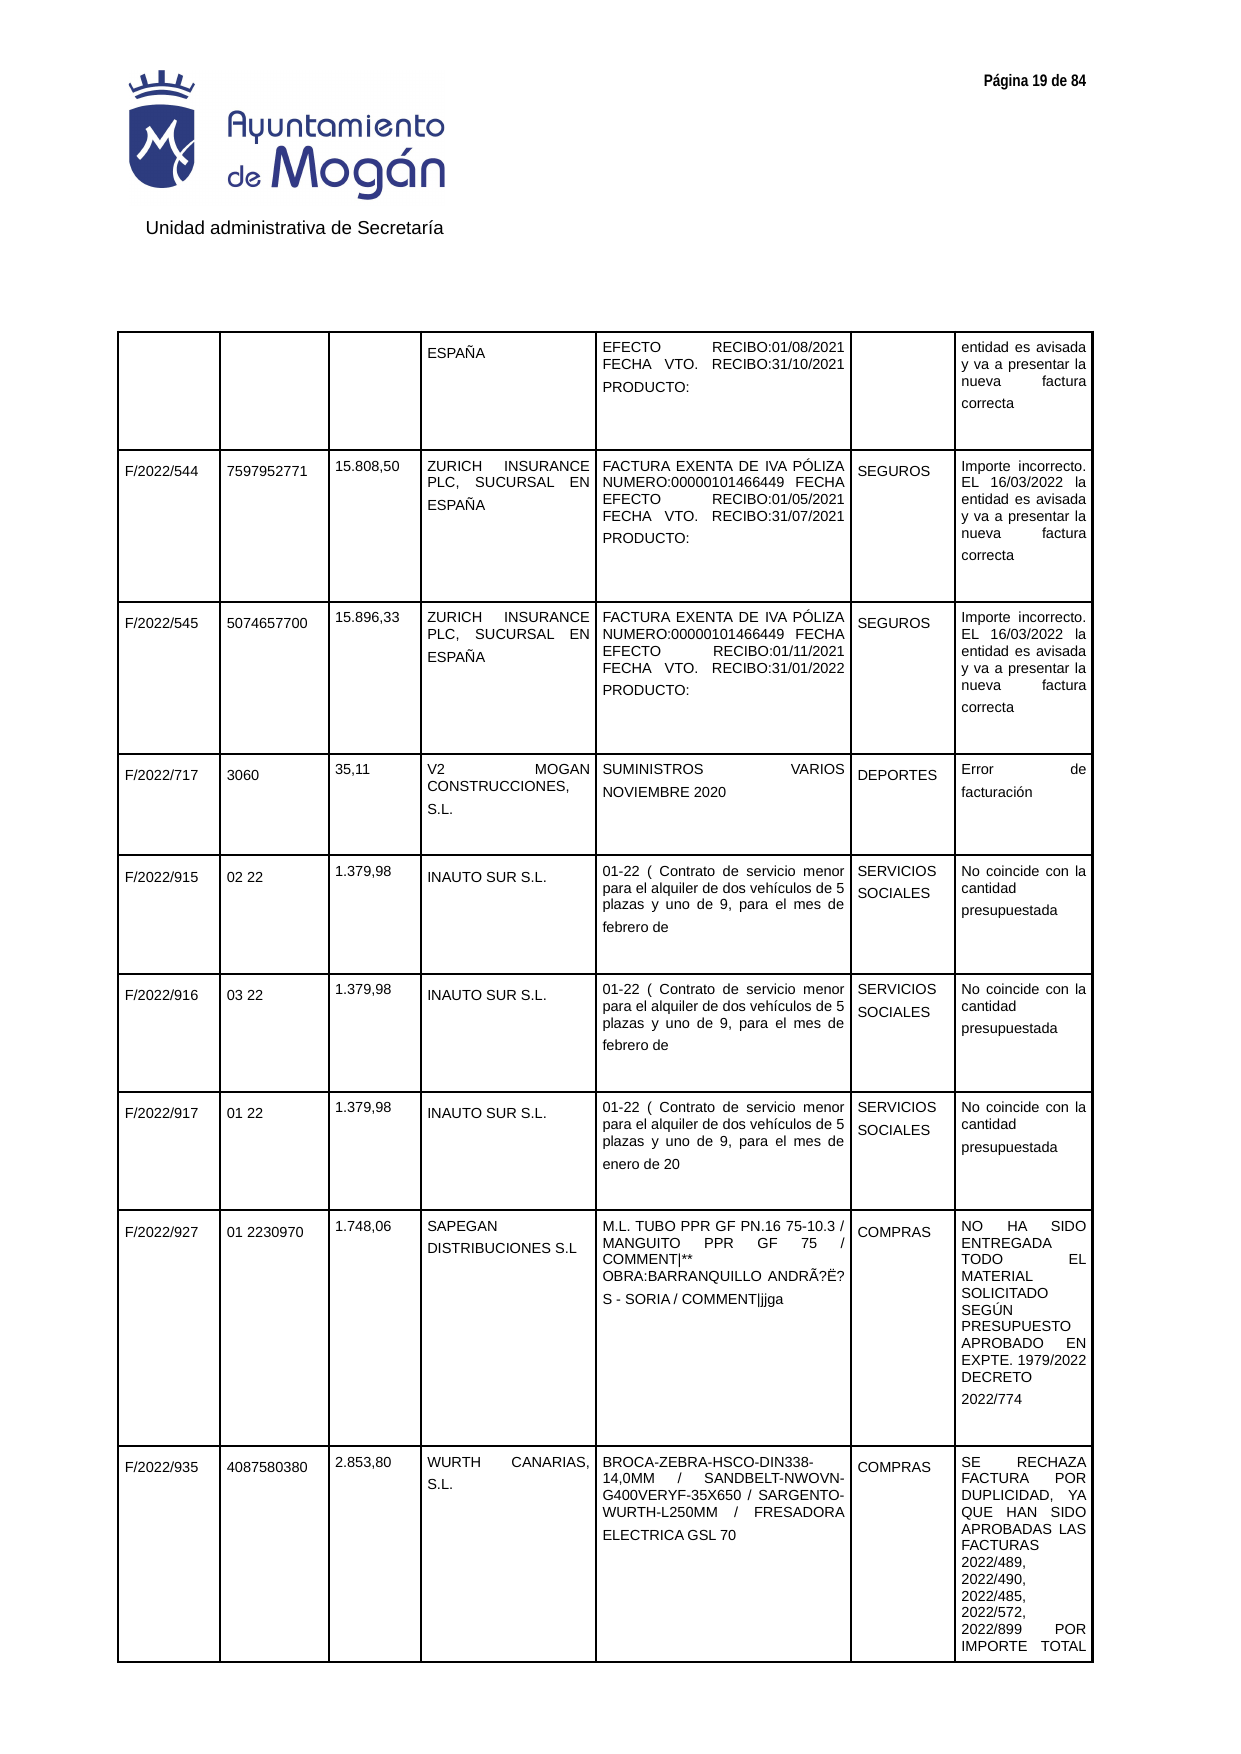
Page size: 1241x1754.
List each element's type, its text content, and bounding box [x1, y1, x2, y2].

table_cell INAUTO SUR S.L. [422, 1093, 595, 1209]
table_cell F/2022/544 [119, 451, 219, 601]
table_cell No coincide con la cantidad presupuestada [956, 1093, 1091, 1209]
table_cell F/2022/927 [119, 1211, 219, 1445]
table_cell 01 22 [221, 1093, 328, 1209]
table_cell [852, 333, 954, 449]
table_cell 4087580380 [221, 1447, 328, 1661]
table_cell F/2022/917 [119, 1093, 219, 1209]
table_cell ZURICH INSURANCE PLC, SUCURSAL EN ESPAÑA [422, 603, 595, 753]
table_cell WURTH CANARIAS, S.L. [422, 1447, 595, 1661]
table_cell entidad es avisada y va a presentar la nueva factura correcta [956, 333, 1091, 449]
table_cell Importe incorrecto. EL 16/03/2022 la entidad es avisada y va a presentar la nueva factura correcta [956, 603, 1091, 753]
table_cell SUMINISTROS VARIOS NOVIEMBRE 2020 [597, 755, 850, 854]
table_cell 03 22 [221, 975, 328, 1091]
table_cell V2 MOGAN CONSTRUCCIONES, S.L. [422, 755, 595, 854]
table_cell 15.808,50 [330, 451, 420, 601]
table_cell Error de facturación [956, 755, 1091, 854]
table_cell [221, 333, 328, 449]
table_cell 1.379,98 [330, 1093, 420, 1209]
table_cell F/2022/545 [119, 603, 219, 753]
table_cell 01 2230970 [221, 1211, 328, 1445]
table_cell 1.748,06 [330, 1211, 420, 1445]
table_cell INAUTO SUR S.L. [422, 856, 595, 972]
table_cell EFECTO RECIBO:01/08/2021 FECHA VTO. RECIBO:31/10/2021 PRODUCTO: [597, 333, 850, 449]
table_cell SAPEGAN DISTRIBUCIONES S.L [422, 1211, 595, 1445]
table_cell SE RECHAZA FACTURA POR DUPLICIDAD, YA QUE HAN SIDO APROBADAS LAS FACTURAS 2022/489, 2022/490, 2022/485, 2022/572, 2022/899 POR IMPORTE TOTAL [956, 1447, 1091, 1661]
table_cell FACTURA EXENTA DE IVA PÓLIZA NUMERO:00000101466449 FECHA EFECTO RECIBO:01/05/2021 FECHA VTO. RECIBO:31/07/2021 PRODUCTO: [597, 451, 850, 601]
table_cell 5074657700 [221, 603, 328, 753]
table_cell 01-22 ( Contrato de servicio menor para el alquiler de dos vehículos de 5 plazas y uno de 9, para el mes de febrero de [597, 975, 850, 1091]
table_cell F/2022/916 [119, 975, 219, 1091]
table_cell COMPRAS [852, 1211, 954, 1445]
table_cell [330, 333, 420, 449]
table_cell F/2022/717 [119, 755, 219, 854]
table_cell Importe incorrecto. EL 16/03/2022 la entidad es avisada y va a presentar la nueva factura correcta [956, 451, 1091, 601]
table_cell COMPRAS [852, 1447, 954, 1661]
table_cell 1.379,98 [330, 856, 420, 972]
table_cell 2.853,80 [330, 1447, 420, 1661]
table_cell DEPORTES [852, 755, 954, 854]
table_cell 1.379,98 [330, 975, 420, 1091]
table_cell F/2022/935 [119, 1447, 219, 1661]
table_cell 15.896,33 [330, 603, 420, 753]
table_cell FACTURA EXENTA DE IVA PÓLIZA NUMERO:00000101466449 FECHA EFECTO RECIBO:01/11/2021 FECHA VTO. RECIBO:31/01/2022 PRODUCTO: [597, 603, 850, 753]
table_cell [119, 333, 219, 449]
table_cell SEGUROS [852, 451, 954, 601]
table_cell SERVICIOS SOCIALES [852, 856, 954, 972]
table_cell M.L. TUBO PPR GF PN.16 75-10.3 / MANGUITO PPR GF 75 / COMMENT|** OBRA:BARRANQUILLO ANDRÃ?Ë?S - SORIA / COMMENT|jjga [597, 1211, 850, 1445]
table_cell 7597952771 [221, 451, 328, 601]
table_cell 01-22 ( Contrato de servicio menor para el alquiler de dos vehículos de 5 plazas y uno de 9, para el mes de enero de 20 [597, 1093, 850, 1209]
table_cell F/2022/915 [119, 856, 219, 972]
table_cell 02 22 [221, 856, 328, 972]
table_cell 01-22 ( Contrato de servicio menor para el alquiler de dos vehículos de 5 plazas y uno de 9, para el mes de febrero de [597, 856, 850, 972]
picture [128, 70, 445, 206]
table_cell No coincide con la cantidad presupuestada [956, 856, 1091, 972]
table_cell 3060 [221, 755, 328, 854]
table_cell SERVICIOS SOCIALES [852, 1093, 954, 1209]
table_cell BROCA-ZEBRA-HSCO-DIN338-14,0MM / SANDBELT-NWOVN-G400VERYF-35X650 / SARGENTO-WURTH-L250MM / FRESADORA ELECTRICA GSL 70 [597, 1447, 850, 1661]
table_cell SERVICIOS SOCIALES [852, 975, 954, 1091]
table_cell ESPAÑA [422, 333, 595, 449]
table_cell NO HA SIDO ENTREGADA TODO EL MATERIAL SOLICITADO SEGÚN PRESUPUESTO APROBADO EN EXPTE. 1979/2022 DECRETO 2022/774 [956, 1211, 1091, 1445]
table_cell SEGUROS [852, 603, 954, 753]
table_cell INAUTO SUR S.L. [422, 975, 595, 1091]
table_cell 35,11 [330, 755, 420, 854]
table_cell No coincide con la cantidad presupuestada [956, 975, 1091, 1091]
table_cell ZURICH INSURANCE PLC, SUCURSAL EN ESPAÑA [422, 451, 595, 601]
